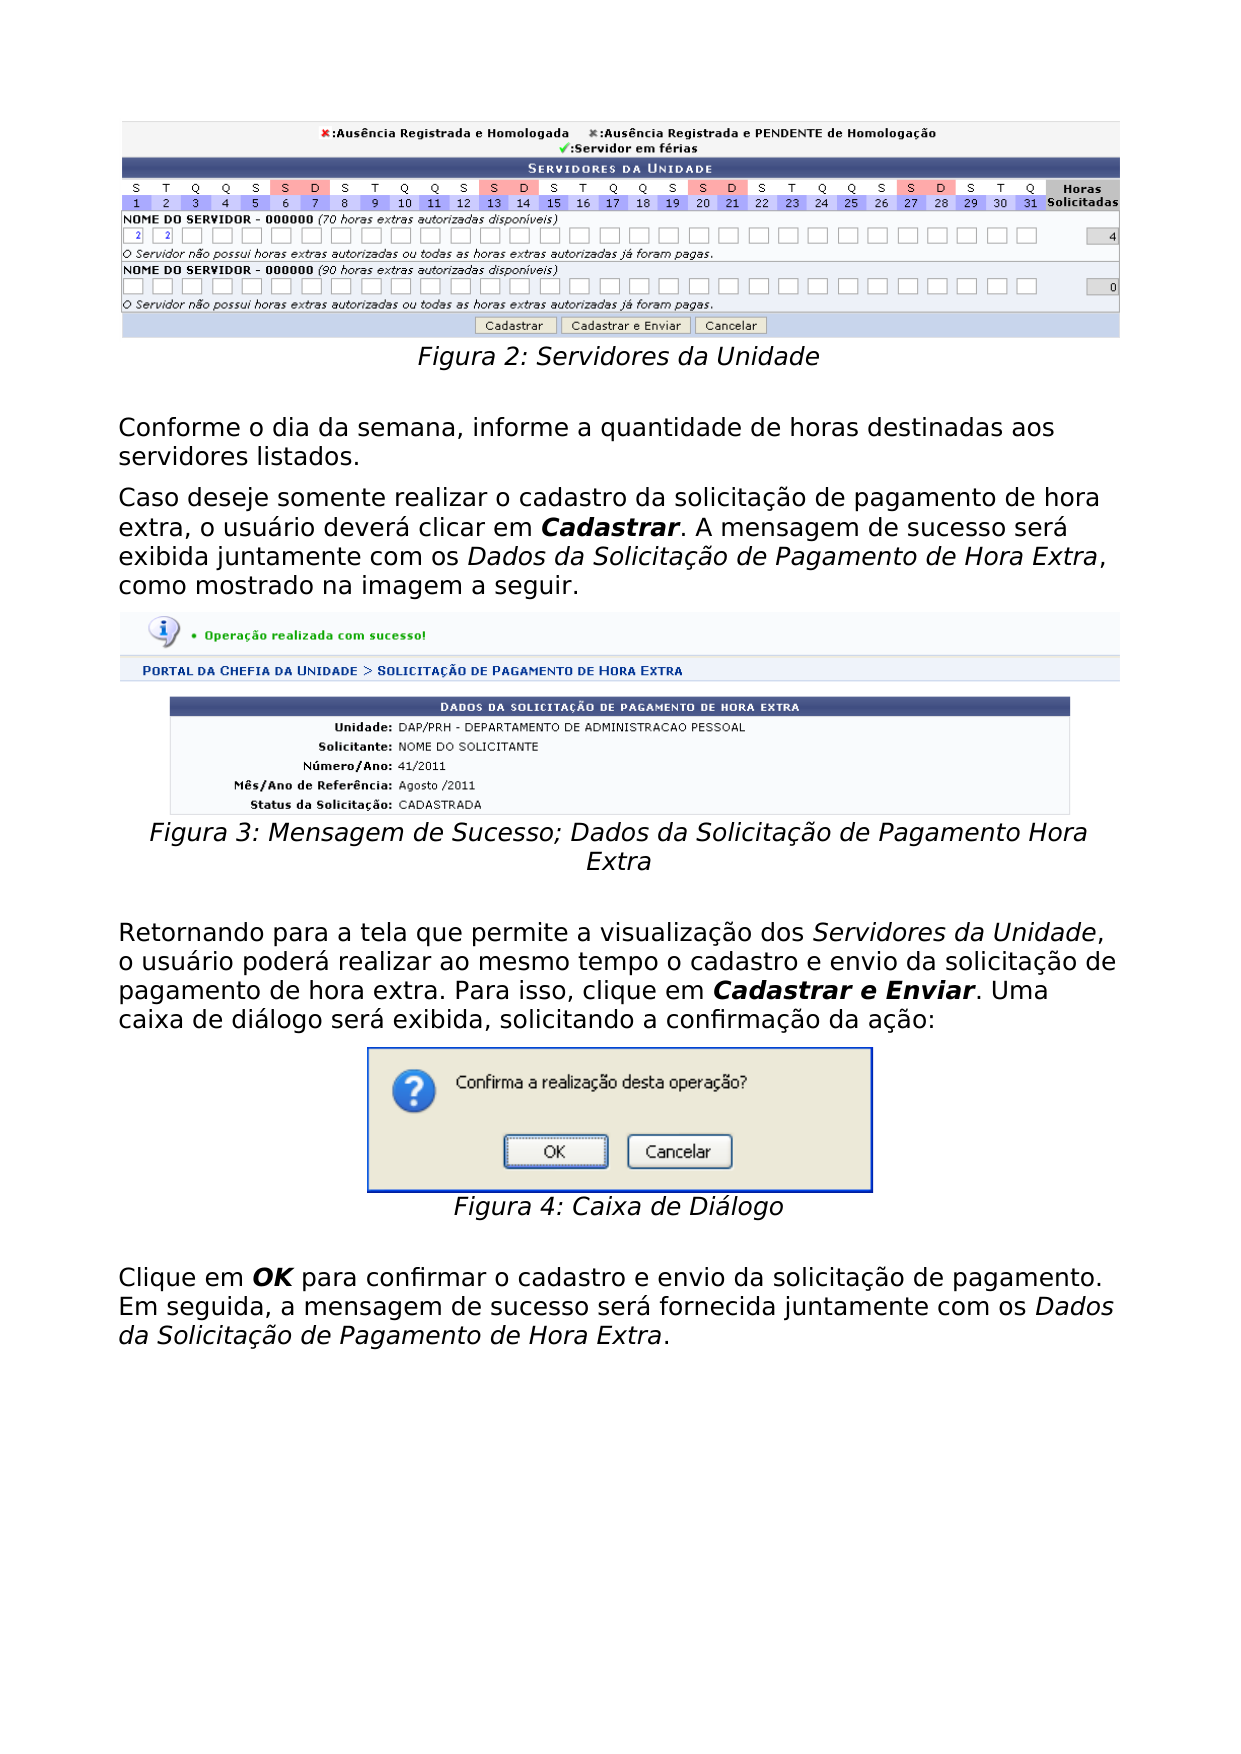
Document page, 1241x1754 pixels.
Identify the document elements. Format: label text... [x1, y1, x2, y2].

text Clique em OK para confirmar o cadastro e envio da solicitação de pagamento. Em seguida, a mensagem de sucesso será fornecida juntamente com os Dados da Solicitação de Pagamento de Hora Extra. [118, 1263, 1122, 1351]
text Retornando para a tela que permite a visualização dos Servidores da Unidade, o usuário poderá realizar ao mesmo tempo o cadastro e envio da solicitação de pagamento de hora extra. Para isso, clique em Cadastrar e Enviar. Uma caixa de diálogo será exibida, solicitando a confirmação da ação: [118, 918, 1122, 1034]
picture [367, 1047, 874, 1193]
text Figura 2: Servidores da Unidade [118, 342, 1122, 371]
picture [118, 612, 1123, 818]
text Caso deseje somente realizar o cadastro da solicitação de pagamento de hora extra, o usuário deverá clicar em Cadastrar. A mensagem de sucesso será exibida juntamente com os Dados da Solicitação de Pagamento de Hora Extra, como mostrado na imagem a seguir. [118, 484, 1122, 600]
text Figura 3: Mensagem de Sucesso; Dados da Solicitação de Pagamento Hora Extra [118, 818, 1122, 876]
picture [118, 118, 1123, 342]
text Figura 4: Caixa de Diálogo [367, 1193, 873, 1221]
text Conforme o dia da semana, informe a quantidade de horas destinadas aos servidores listados. [118, 413, 1122, 471]
